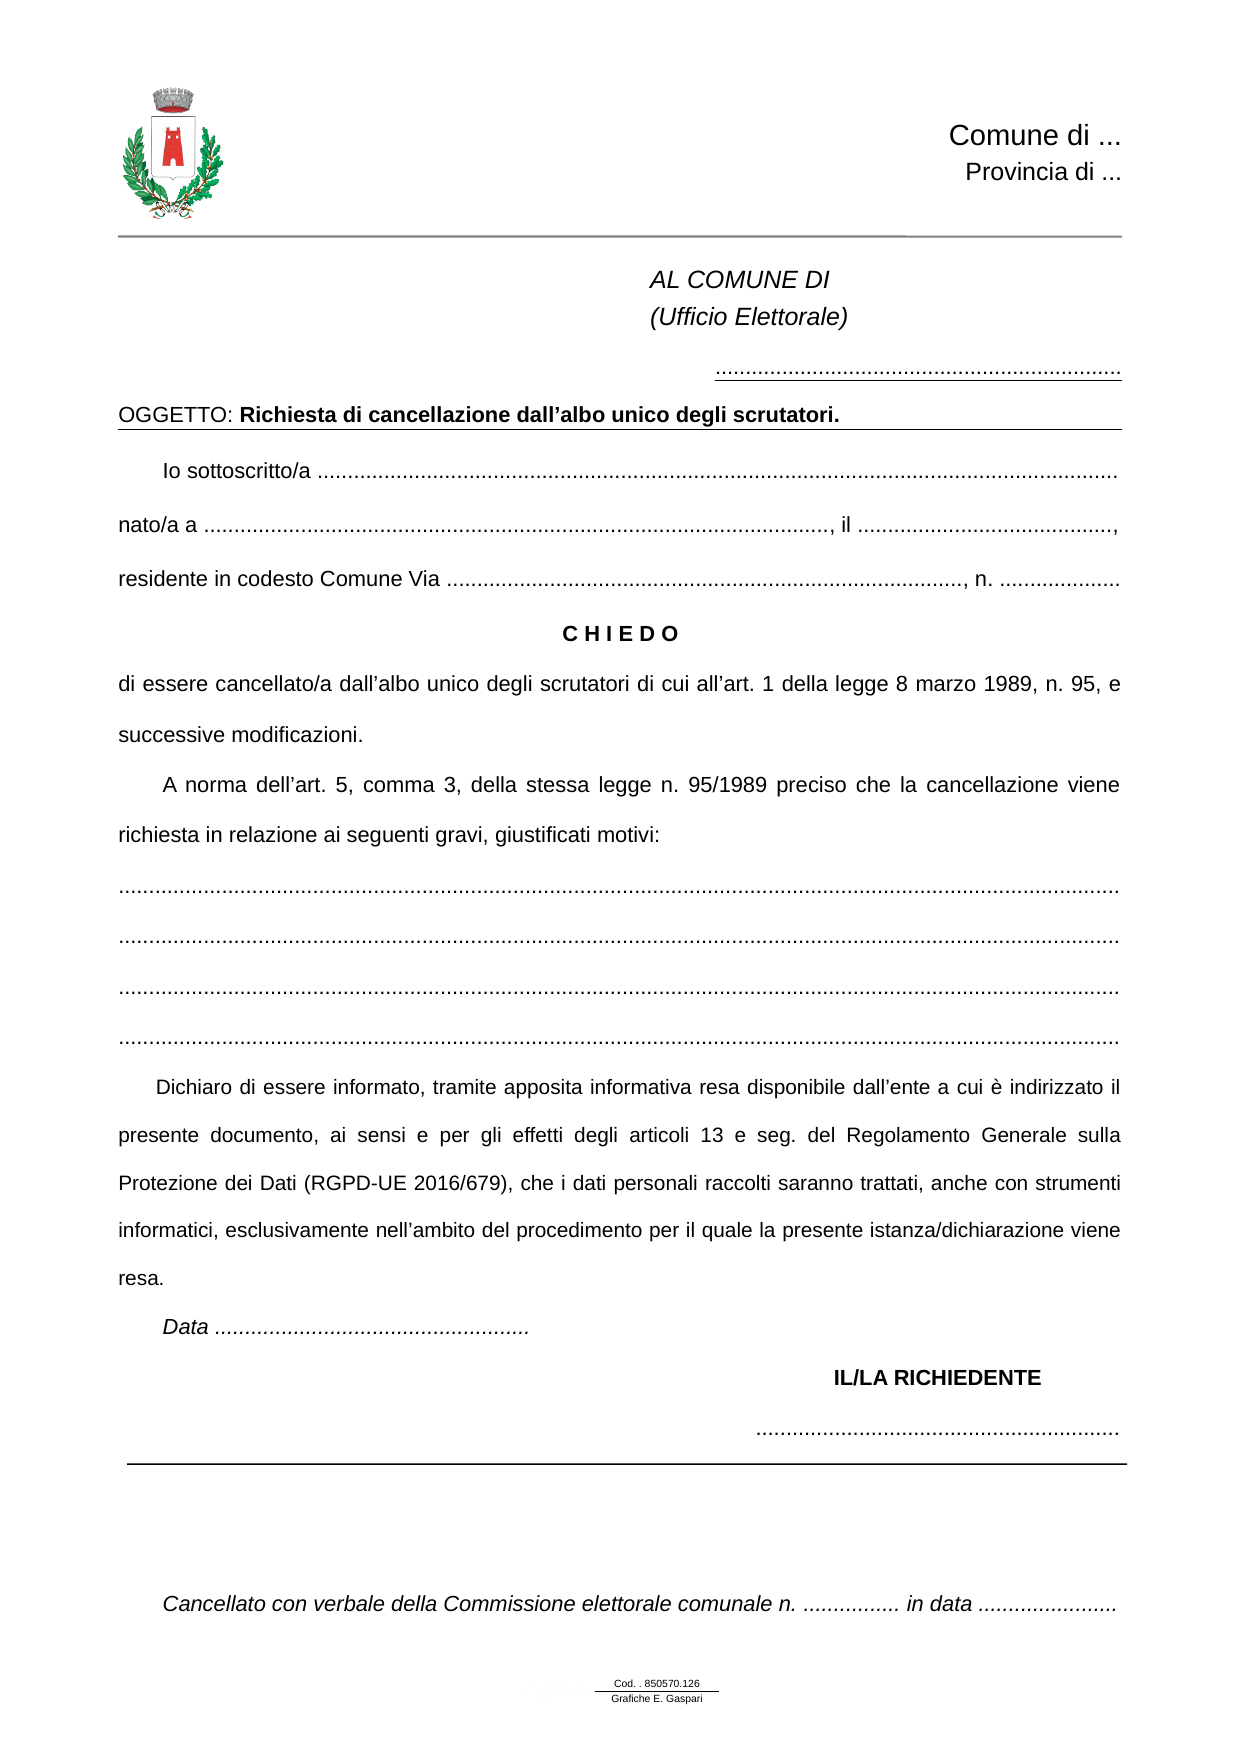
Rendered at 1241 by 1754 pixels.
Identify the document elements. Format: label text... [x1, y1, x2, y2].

text Data .................................................... [118, 1314, 1122, 1339]
text ..................................................................................................................................................................... [118, 923, 1122, 948]
text Dichiaro di essere informato, tramite apposita informativa resa disponibile dall’ente a cui è indirizzato il presente documento, ai sensi e per gli effetti degli articoli 13 e seg. del Regolamento Generale sulla Protezione dei Dati (RGPD-UE 2016/679), che i dati personali raccolti saranno trattati, anche con strumenti informatici, esclusivamente nell’ambito del procedimento per il quale la presente istanza/dichiarazione viene resa. [118, 1074, 1122, 1290]
text ................................................................... [715, 351, 1122, 380]
text IL/LA RICHIEDENTE [709, 1364, 1122, 1390]
text ..................................................................................................................................................................... [118, 1024, 1122, 1049]
text Cancellato con verbale della Commissione elettorale comunale n. ................ in data ....................... [118, 1591, 1122, 1617]
text di essere cancellato/a dall’albo unico degli scrutatori di cui all’art. 1 della legge 8 marzo 1989, n. 95, e successive modificazioni. [118, 671, 1122, 747]
text ..................................................................................................................................................................... [118, 873, 1122, 898]
text Provincia di ... [224, 157, 1122, 185]
text Comune di ... [224, 118, 1122, 152]
text A norma dell’art. 5, comma 3, della stessa legge n. 95/1989 preciso che la cancellazione viene richiesta in relazione ai seguenti gravi, giustificati motivi: [118, 772, 1122, 848]
text AL COMUNE DI [118, 265, 1122, 293]
text ............................................................ [709, 1415, 1122, 1440]
text CHIEDO [118, 621, 1122, 646]
text Io sottoscritto/a .................................................................................................................................... nato/a a ......................................................................................................., il .........................................., residente in codesto Comune Via ....................................................................................., n. .................... [118, 455, 1122, 592]
text ..................................................................................................................................................................... [118, 974, 1122, 999]
text OGGETTO: Richiesta di cancellazione dall’albo unico degli scrutatori. [118, 402, 1122, 429]
picture [122, 87, 224, 219]
text (Ufficio Elettorale) [118, 302, 1122, 331]
